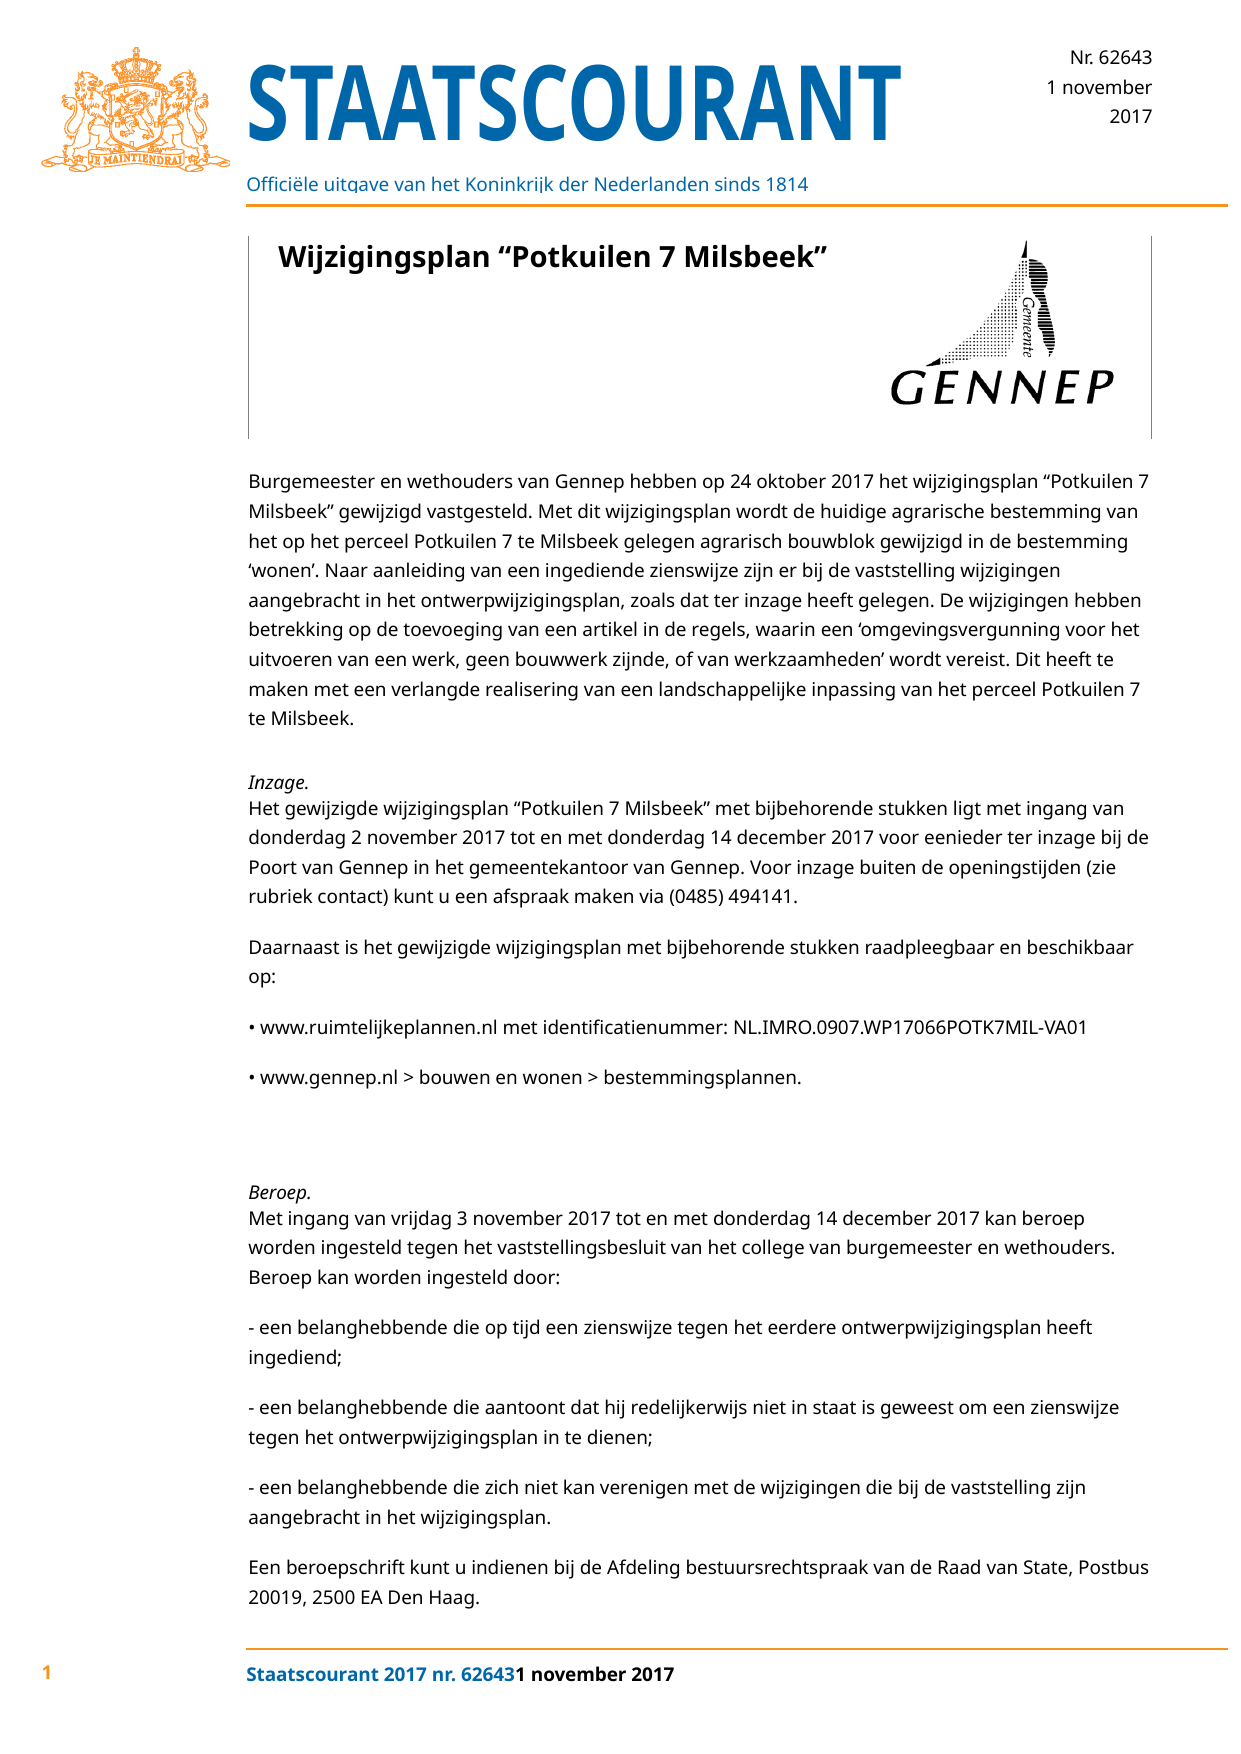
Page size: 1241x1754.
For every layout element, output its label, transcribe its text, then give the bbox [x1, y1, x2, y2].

text Het gewijzigde wijzigingsplan “Potkuilen 7 Milsbeek” met bijbehorende stukken ligt met ingang van donderdag 2 november 2017 tot en met donderdag 14 december 2017 voor eenieder ter inzage bij de Poort van Gennep in het gemeentekantoor van Gennep. Voor inzage buiten de openingstijden (zie rubriek contact) kunt u een afspraak maken via (0485) 494141. [248, 795, 1152, 909]
text Daarnaast is het gewijzigde wijzigingsplan met bijbehorende stukken raadpleegbaar en beschikbaar op: [248, 934, 1152, 989]
picture [41, 47, 231, 172]
text Beroep. [248, 1179, 1152, 1205]
text Burgemeester en wethouders van Gennep hebben op 24 oktober 2017 het wijzigingsplan “Potkuilen 7 Milsbeek” gewijzigd vastgesteld. Met dit wijzigingsplan wordt de huidige agrarische bestemming van het op het perceel Potkuilen 7 te Milsbeek gelegen agrarisch bouwblok gewijzigd in de bestemming ‘wonen’. Naar aanleiding van een ingediende zienswijze zijn er bij de vaststelling wijzigingen aangebracht in het ontwerpwijzigingsplan, zoals dat ter inzage heeft gelegen. De wijzigingen hebben betrekking op de toevoeging van een artikel in de regels, waarin een ‘omgevingsvergunning voor het uitvoeren van een werk, geen bouwwerk zijnde, of van werkzaamheden’ wordt vereist. Dit heeft te maken met een verlangde realisering van een landschappelijke inpassing van het perceel Potkuilen 7 te Milsbeek. [248, 469, 1152, 731]
picture [883, 236, 1118, 414]
text - een belanghebbende die op tijd een zienswijze tegen het eerdere ontwerpwijzigingsplan heeft ingediend; [248, 1314, 1152, 1369]
table_header [850, 236, 883, 413]
text Een beroepschrift kunt u indienen bij de Afdeling bestuursrechtspraak van de Raad van State, Postbus 20019, 2500 EA Den Haag. [248, 1554, 1152, 1609]
text - een belanghebbende die aantoont dat hij redelijkerwijs niet in staat is geweest om een zienswijze tegen het ontwerpwijzigingsplan in te dienen; [248, 1394, 1152, 1449]
text Met ingang van vrijdag 3 november 2017 tot en met donderdag 14 december 2017 kan beroep worden ingesteld tegen het vaststellingsbesluit van het college van burgemeester en wethouders. Beroep kan worden ingesteld door: [248, 1205, 1152, 1289]
text • www.gennep.nl > bouwen en wonen > bestemmingsplannen. [248, 1064, 1152, 1090]
table_header Wijzigingsplan “Potkuilen 7 Milsbeek” [249, 236, 850, 439]
table_header [1118, 236, 1151, 413]
text - een belanghebbende die zich niet kan verenigen met de wijzigingen die bij de vaststelling zijn aangebracht in het wijzigingsplan. [248, 1474, 1152, 1529]
text Inzage. [248, 769, 1152, 795]
table_header [850, 414, 1151, 439]
text • www.ruimtelijkeplannen.nl met identificatienummer: NL.IMRO.0907.WP17066POTK7MIL-VA01 [248, 1014, 1152, 1040]
